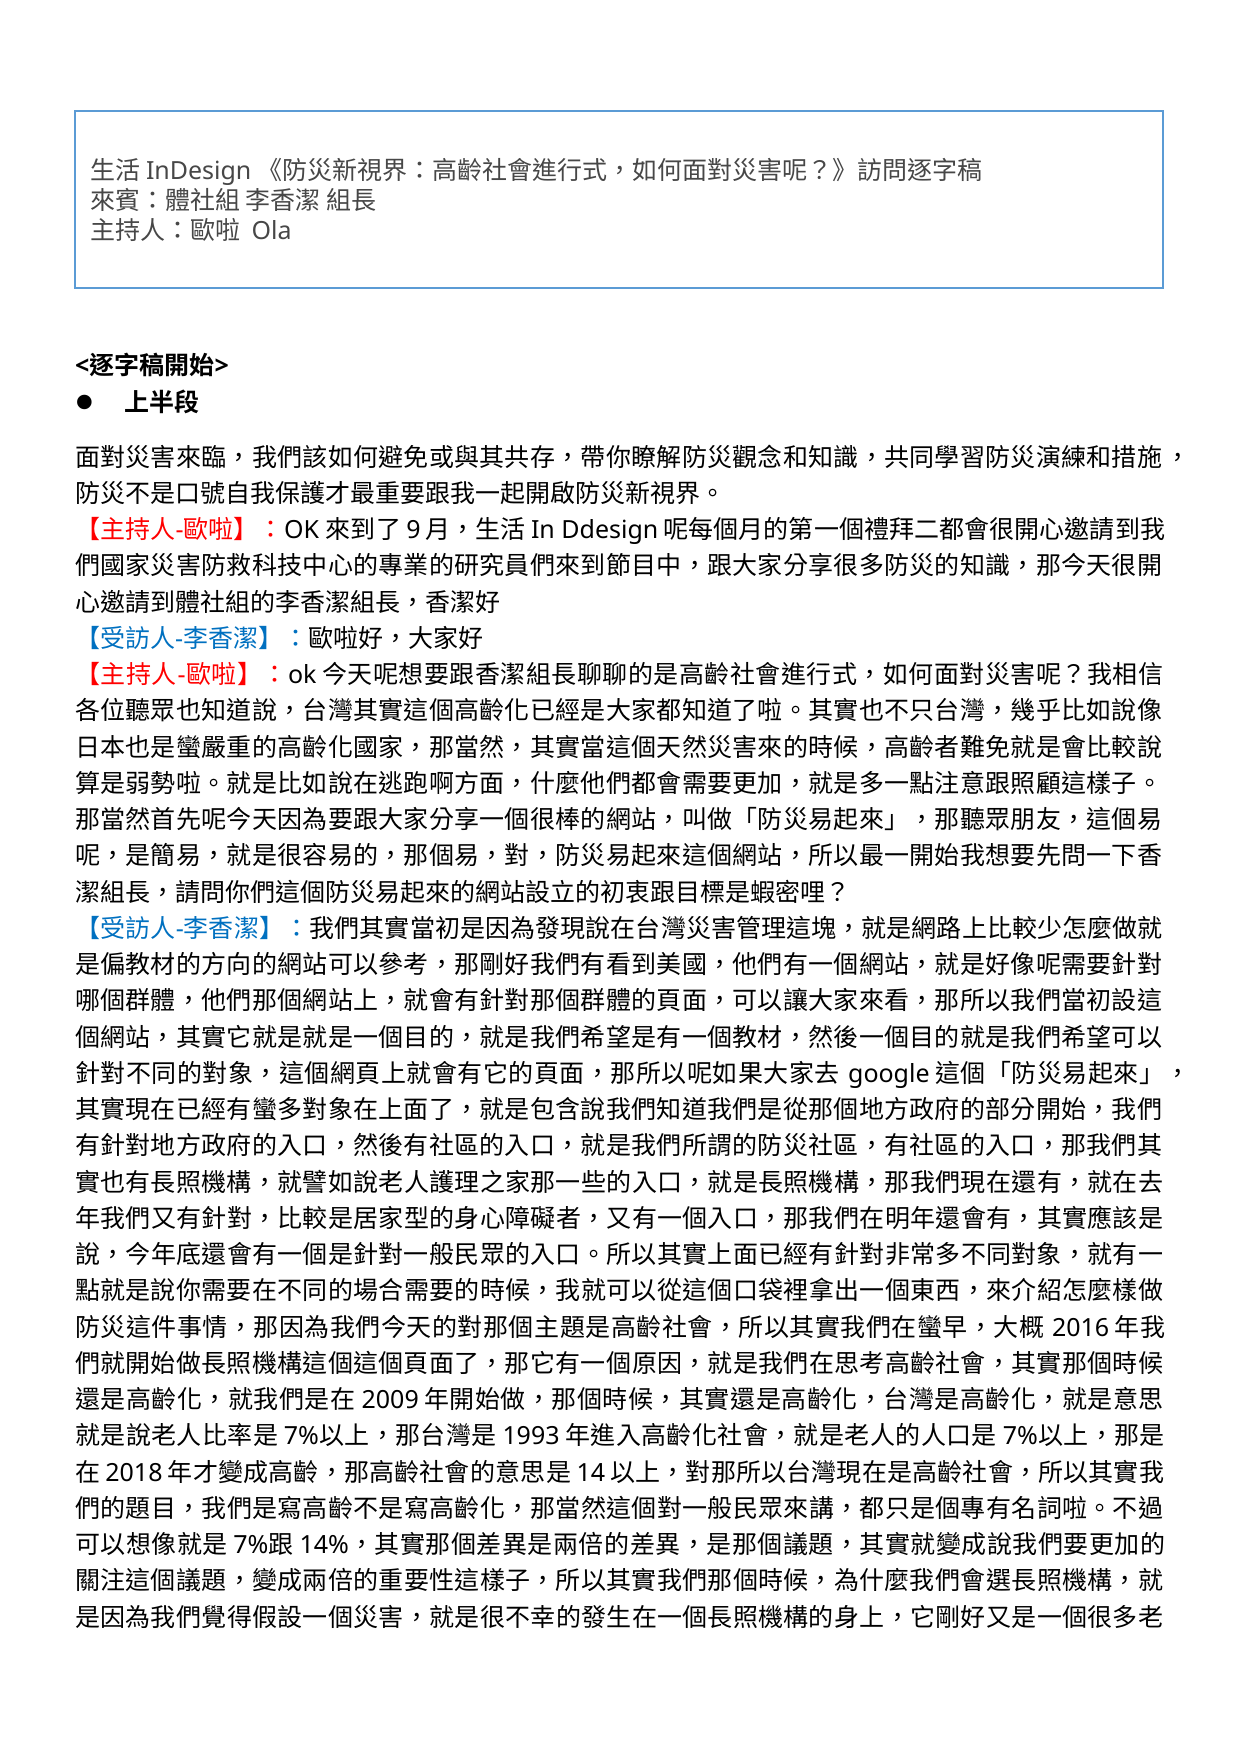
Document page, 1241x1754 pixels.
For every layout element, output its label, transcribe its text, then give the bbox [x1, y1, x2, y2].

subtitle 【主持人-歐啦】：OK 來到了9月，生活In Ddesign呢每個月的第一個禮拜二都會很開心邀請到我們國家災害防救科技中心的專業的研究員們來到節目中，跟大家分享很多防災的知識，那今天很開心邀請到體社組的李香潔組長，香潔好 [75, 509, 1165, 618]
subtitle 【受訪人-李香潔】：我們其實當初是因為發現說在台灣災害管理這塊，就是網路上比較少怎麼做就是偏教材的方向的網站可以參考，那剛好我們有看到美國，他們有一個網站，就是好像呢需要針對哪個群體，他們那個網站上，就會有針對那個群體的頁面，可以讓大家來看，那所以我們當初設這個網站，其實它就是就是一個目的，就是我們希望是有一個教材，然後一個目的就是我們希望可以針對不同的對象，這個網頁上就會有它的頁面，那所以呢如果大家去google這個「防災易起來」，其實現在已經有蠻多對象在上面了，就是包含說我們知道我們是從那個地方政府的部分開始，我們有針對地方政府的入口，然後有社區的入口，就是我們所謂的防災社區，有社區的入口，那我們其實也有長照機構，就譬如說老人護理之家那一些的入口，就是長照機構，那我們現在還有，就在去年我們又有針對，比較是居家型的身心障礙者，又有一個入口，那我們在明年還會有，其實應該是說，今年底還會有一個是針對一般民眾的入口。所以其實上面已經有針對非常多不同對象，就有一點就是說你需要在不同的場合需要的時候，我就可以從這個口袋裡拿出一個東西，來介紹怎麼樣做防災這件事情，那因為我們今天的對那個主題是高齡社會，所以其實我們在蠻早，大概2016年我們就開始做長照機構這個這個頁面了，那它有一個原因，就是我們在思考高齡社會，其實那個時候還是高齡化，就我們是在2009年開始做，那個時候，其實還是高齡化，台灣是高齡化，就是意思就是說老人比率是7%以上，那台灣是1993年進入高齡化社會，就是老人的人口是7%以上，那是在2018年才變成高齡，那高齡社會的意思是14以上，對那所以台灣現在是高齡社會，所以其實我們的題目，我們是寫高齡不是寫高齡化，那當然這個對一般民眾來講，都只是個專有名詞啦。不過可以想像就是7%跟14%，其實那個差異是兩倍的差異，是那個議題，其實就變成說我們要更加的關注這個議題，變成兩倍的重要性這樣子，所以其實我們那個時候，為什麼我們會選長照機構，就是因為我們覺得假設一個災害，就是很不幸的發生在一個長照機構的身上，它剛好又是一個很多老人聚集在一起的地方，所以它的需要被處理的問題就會更加的多元，因為我們可能發現生在個別的家庭都是一兩個老人，一兩個老人嘛。可是長照機構其實是很多的老人住在一起，那所以我們一開始，其實我們就是想說，先從長照機構來想說教材要怎麼設計，然後呢是我們一直先把長照機構做到一個狀況以後，我們才開始去做居家的部分，但是我們現在做的是居家身心障礙者，那後來就是我們有想說，我們一直被問說那一般民眾呢？我們我們其實之前沒有一開始就做一般民眾，是因為我們覺得其實政府蠻多單位，都在做，所以就是通常好像應該會從一般民眾開始，可是我們那個時候是想說我們要跟人家有區隔，所以我們其實就是先從長照機構再到一般的居家的身心障礙者，然後呢，因為一直被問，然後我們才做一般民眾，那可是我們在一般民眾的頁面裡也會去講到、提到說提醒說如果家裡有老人的話，應該怎麼辦，那所以確實就是說，我們這個網頁上，目前就會有，針對不同對象，都會有一個入口。 [75, 908, 1165, 1633]
subtitle 【受訪人-李香潔】：歐啦好，大家好 [75, 618, 1165, 654]
list 上半段 [75, 382, 1165, 418]
text 面對災害來臨，我們該如何避免或與其共存，帶你瞭解防災觀念和知識，共同學習防災演練和措施，防災不是口號自我保護才最重要跟我一起開啟防災新視界。 [75, 437, 1165, 509]
subtitle 【主持人-歐啦】：ok今天呢想要跟香潔組長聊聊的是高齡社會進行式，如何面對災害呢？我相信各位聽眾也知道說，台灣其實這個高齡化已經是大家都知道了啦。其實也不只台灣，幾乎比如說像日本也是蠻嚴重的高齡化國家，那當然，其實當這個天然災害來的時候，高齡者難免就是會比較說算是弱勢啦。就是比如說在逃跑啊方面，什麼他們都會需要更加，就是多一點注意跟照顧這樣子。那當然首先呢今天因為要跟大家分享一個很棒的網站，叫做「防災易起來」，那聽眾朋友，這個易呢，是簡易，就是很容易的，那個易，對，防災易起來這個網站，所以最一開始我想要先問一下香潔組長，請問你們這個防災易起來的網站設立的初衷跟目標是蝦密哩？ [75, 654, 1165, 908]
text <逐字稿開始> [75, 346, 1165, 382]
